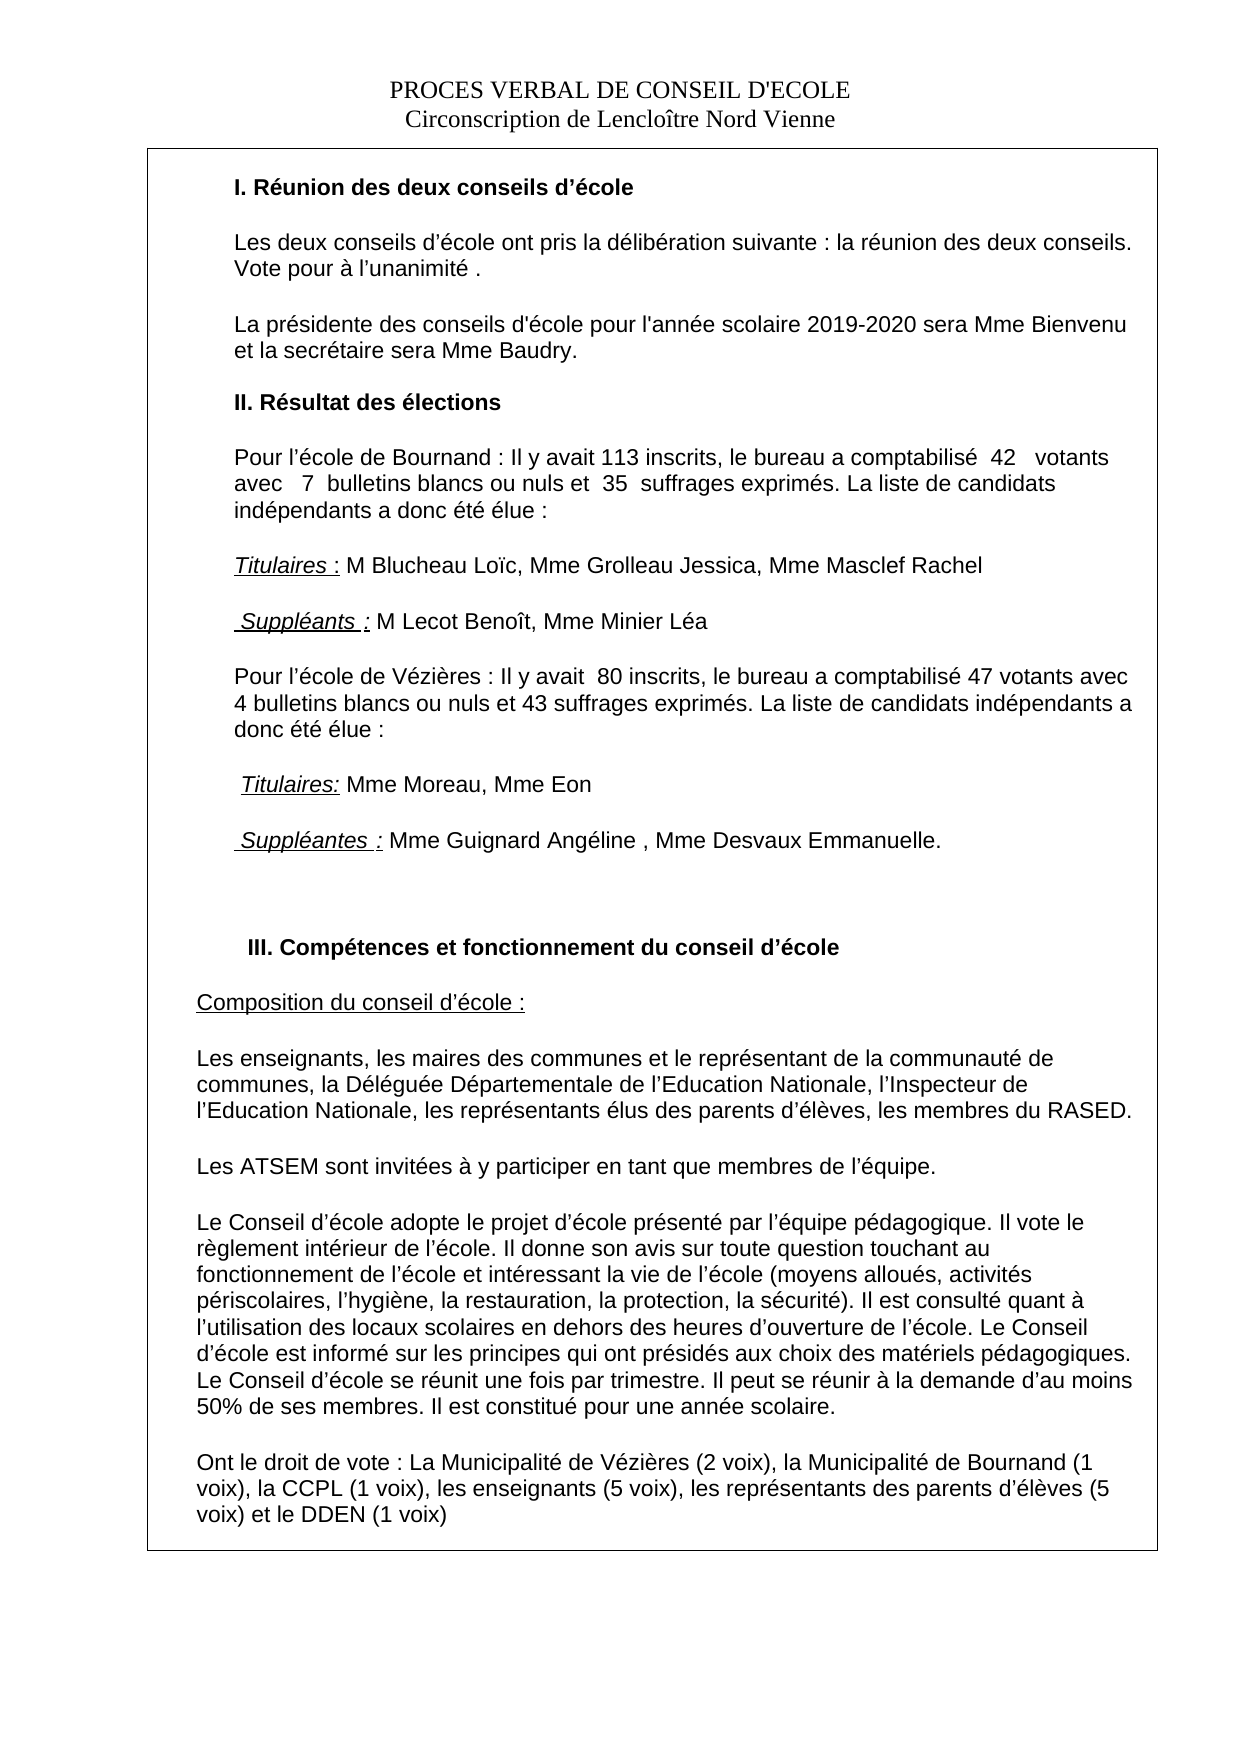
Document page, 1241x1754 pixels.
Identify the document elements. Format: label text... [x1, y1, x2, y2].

table_header I. Réunion des deux conseils d’école Les deux conseils d’école ont pris la délibération suivante : la réunion des deux conseils. Vote pour à l’unanimité . La présidente des conseils d'école pour l'année scolaire 2019-2020 sera Mme Bienvenu et la secrétaire sera Mme Baudry. II. Résultat des élections Pour l’école de Bournand : Il y avait 113 inscrits, le bureau a comptabilisé 42 votants avec 7 bulletins blancs ou nuls et 35 suffrages exprimés. La liste de candidats indépendants a donc été élue : Titulaires : M Blucheau Loïc, Mme Grolleau Jessica, Mme Masclef Rachel Suppléants : M Lecot Benoît, Mme Minier Léa Pour l’école de Vézières : Il y avait 80 inscrits, le bureau a comptabilisé 47 votants avec 4 bulletins blancs ou nuls et 43 suffrages exprimés. La liste de candidats indépendants a donc été élue : Titulaires: Mme Moreau, Mme Eon Suppléantes : Mme Guignard Angéline , Mme Desvaux Emmanuelle. III. Compétences et fonctionnement du conseil d’école Composition du conseil d’école : Les enseignants, les maires des communes et le représentant de la communauté de communes, la Déléguée Départementale de l’Education Nationale, l’Inspecteur de l’Education Nationale, les représentants élus des parents d’élèves, les membres du RASED. Les ATSEM sont invitées à y participer en tant que membres de l’équipe. Le Conseil d’école adopte le projet d’école présenté par l’équipe pédagogique. Il vote le règlement intérieur de l’école. Il donne son avis sur toute question touchant au fonctionnement de l’école et intéressant la vie de l’école (moyens alloués, activités périscolaires, l’hygiène, la restauration, la protection, la sécurité). Il est consulté quant à l’utilisation des locaux scolaires en dehors des heures d’ouverture de l’école. Le Conseil d’école est informé sur les principes qui ont présidés aux choix des matériels pédagogiques. Le Conseil d’école se réunit une fois par trimestre. Il peut se réunir à la demande d’au moins 50% de ses membres. Il est constitué pour une année scolaire. Ont le droit de vote : La Municipalité de Vézières (2 voix), la Municipalité de Bournand (1 voix), la CCPL (1 voix), les enseignants (5 voix), les représentants des parents d’élèves (5 voix) et le DDEN (1 voix) [148, 149, 1157, 1550]
